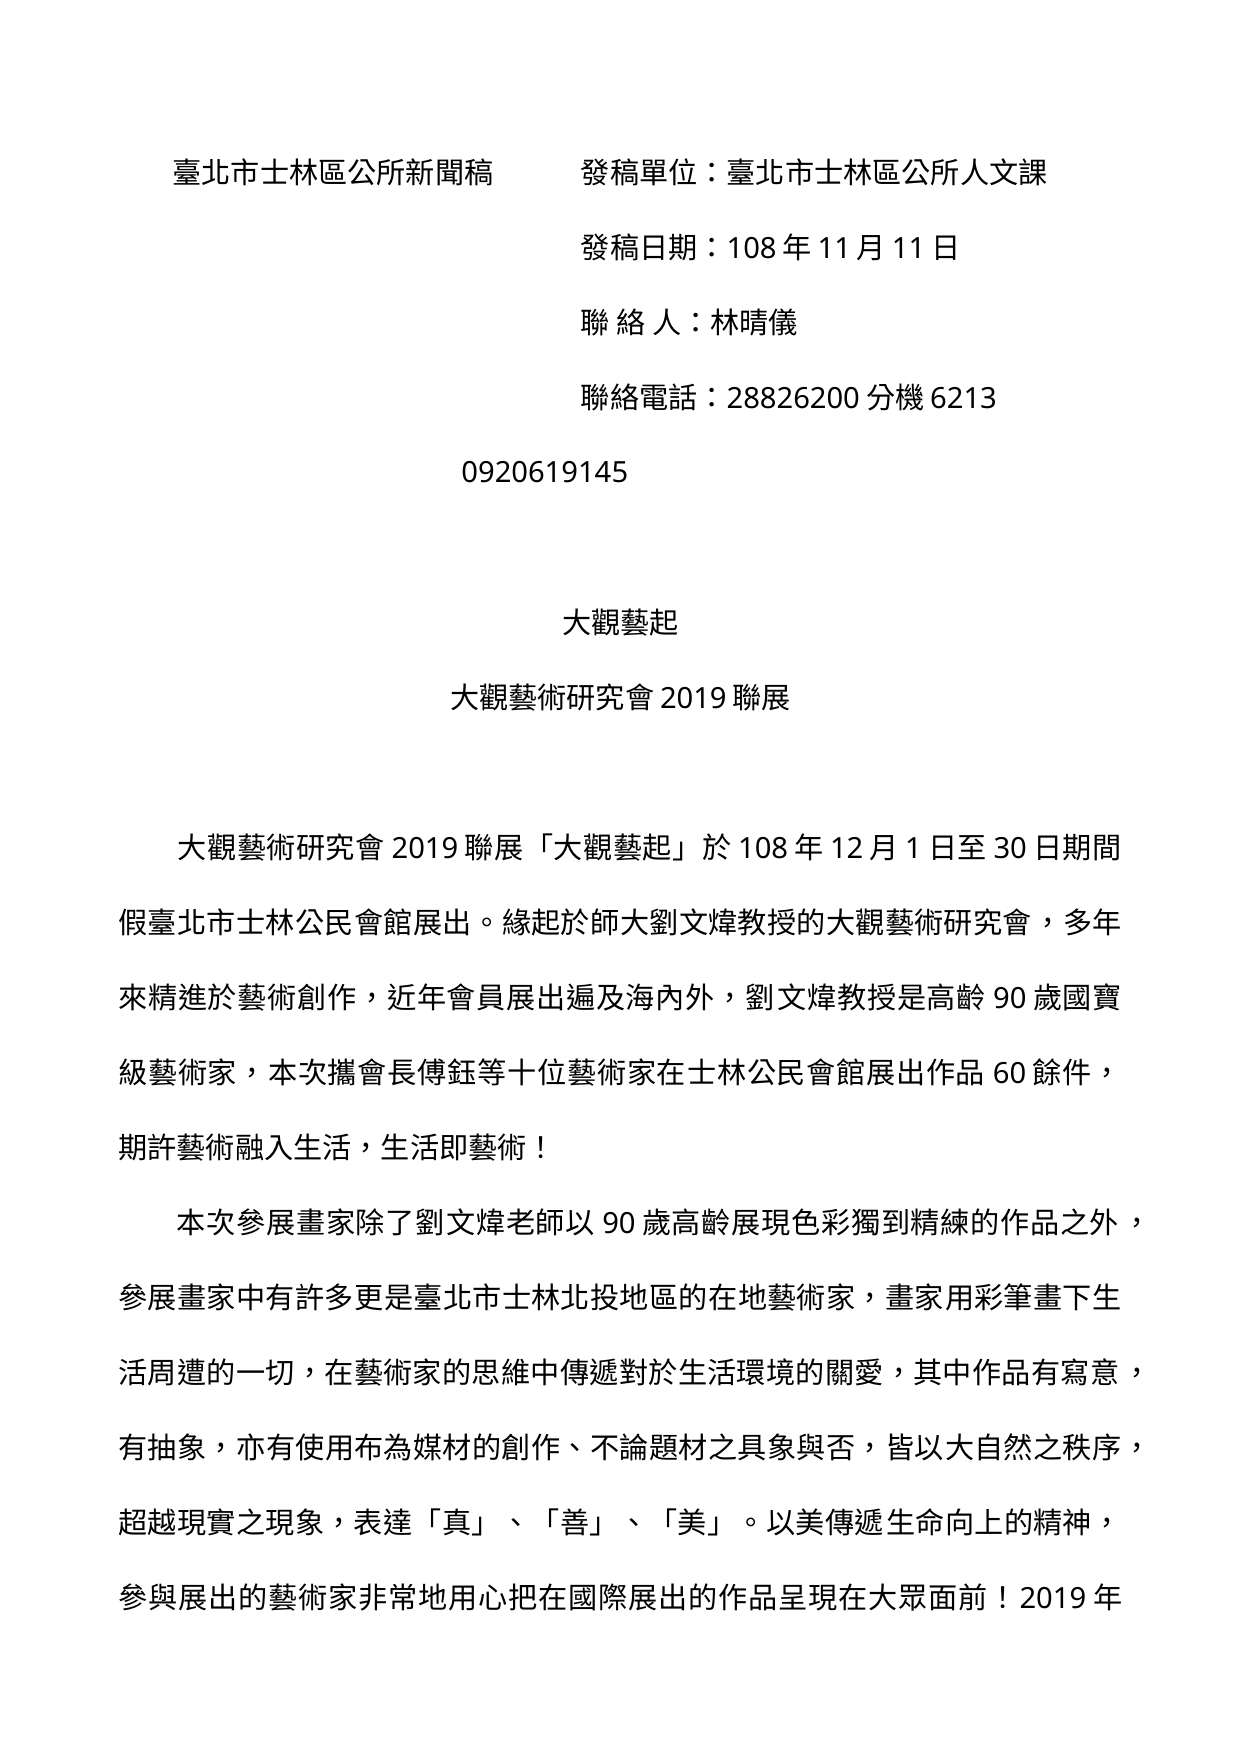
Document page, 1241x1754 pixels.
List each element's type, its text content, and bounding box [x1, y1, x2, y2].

text 大觀藝起 [118, 577, 1122, 652]
text 聯 絡 人：林晴儀 [172, 277, 1122, 352]
text 大觀藝術研究會2019聯展 [118, 652, 1122, 727]
text 發稿日期：108年11月11日 [172, 202, 1122, 277]
text 0920619145 [172, 427, 1122, 502]
text 聯絡電話：28826200分機6213 [172, 352, 1122, 427]
text 大觀藝術研究會2019聯展「大觀藝起」於108年12月1日至30日期間假臺北市士林公民會館展出。緣起於師大劉文煒教授的大觀藝術研究會，多年來精進於藝術創作，近年會員展出遍及海內外，劉文煒教授是高齡90歲國寶級藝術家，本次攜會長傅鈺等十位藝術家在士林公民會館展出作品60餘件，期許藝術融入生活，生活即藝術！ [118, 802, 1122, 1177]
text 本次參展畫家除了劉文煒老師以90歲高齡展現色彩獨到精練的作品之外，參展畫家中有許多更是臺北市士林北投地區的在地藝術家，畫家用彩筆畫下生活周遭的一切，在藝術家的思維中傳遞對於生活環境的關愛，其中作品有寫意，有抽象，亦有使用布為媒材的創作、不論題材之具象與否，皆以大自然之秩序，超越現實之現象，表達「真」、「善」、「美」。以美傳遞生命向上的精神，參與展出的藝術家非常地用心把在國際展出的作品呈現在大眾面前！2019年歲末，於士林公民會館展出大觀藝術研究會年度聯展，集藝術之精華，呈現『大觀藝起』之精神！ [118, 1177, 1122, 1627]
text 臺北市士林區公所新聞稿 發稿單位：臺北市士林區公所人文課 [172, 127, 1122, 202]
